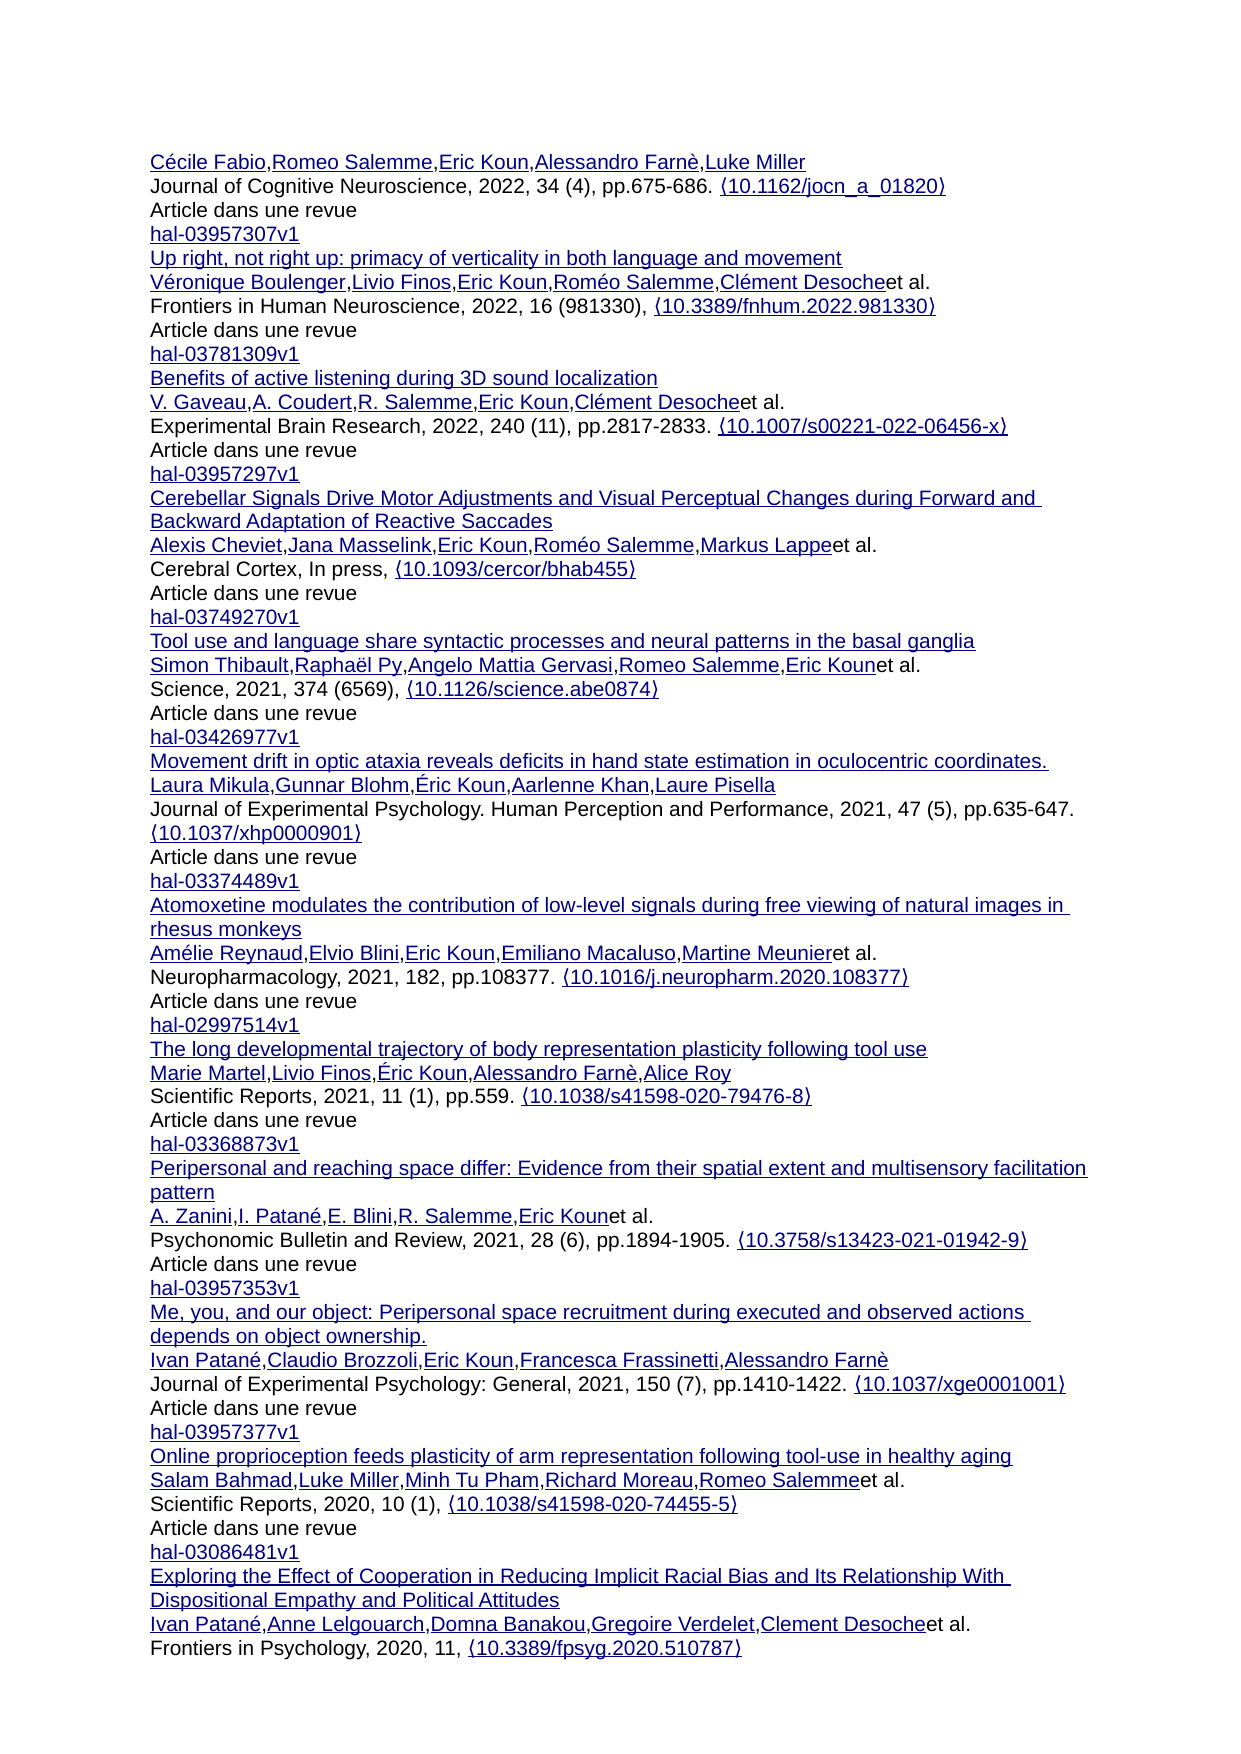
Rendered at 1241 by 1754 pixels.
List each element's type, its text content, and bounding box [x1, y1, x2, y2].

table_cell Me, you, and our object: Peripersonal space recruitment during executed and observed actions depends on object ownership. Ivan Patané,Claudio Brozzoli,Eric Koun,Francesca Frassinetti,Alessandro Farnè Journal of Experimental Psychology: General, 2021, 150 (7), pp.1410-1422. ⟨10.1037/xge0001001⟩ Article dans une revue hal-03957377v1 [150, 1300, 1090, 1444]
table_cell Movement drift in optic ataxia reveals deficits in hand state estimation in oculocentric coordinates. Laura Mikula,Gunnar Blohm,Éric Koun,Aarlenne Khan,Laure Pisella Journal of Experimental Psychology. Human Perception and Performance, 2021, 47 (5), pp.635-647. ⟨10.1037/xhp0000901⟩ Article dans une revue hal-03374489v1 [150, 749, 1090, 893]
table_cell Online proprioception feeds plasticity of arm representation following tool-use in healthy aging Salam Bahmad,Luke Miller,Minh Tu Pham,Richard Moreau,Romeo Salemmeet al. Scientific Reports, 2020, 10 (1), ⟨10.1038/s41598-020-74455-5⟩ Article dans une revue hal-03086481v1 [150, 1444, 1090, 1563]
table_cell Benefits of active listening during 3D sound localization V. Gaveau,A. Coudert,R. Salemme,Eric Koun,Clément Desocheet al. Experimental Brain Research, 2022, 240 (11), pp.2817-2833. ⟨10.1007/s00221-022-06456-x⟩ Article dans une revue hal-03957297v1 [150, 366, 1090, 485]
table_cell Peripersonal and reaching space differ: Evidence from their spatial extent and multisensory facilitation pattern A. Zanini,I. Patané,E. Blini,R. Salemme,Eric Kounet al. Psychonomic Bulletin and Review, 2021, 28 (6), pp.1894-1905. ⟨10.3758/s13423-021-01942-9⟩ Article dans une revue hal-03957353v1 [150, 1156, 1090, 1300]
table_cell Up right, not right up: primacy of verticality in both language and movement Véronique Boulenger,Livio Finos,Eric Koun,Roméo Salemme,Clément Desocheet al. Frontiers in Human Neuroscience, 2022, 16 (981330), ⟨10.3389/fnhum.2022.981330⟩ Article dans une revue hal-03781309v1 [150, 246, 1090, 366]
table_cell The long developmental trajectory of body representation plasticity following tool use Marie Martel,Livio Finos,Éric Koun,Alessandro Farnè,Alice Roy Scientific Reports, 2021, 11 (1), pp.559. ⟨10.1038/s41598-020-79476-8⟩ Article dans une revue hal-03368873v1 [150, 1036, 1090, 1156]
table_cell Exploring the Effect of Cooperation in Reducing Implicit Racial Bias and Its Relationship With Dispositional Empathy and Political Attitudes Ivan Patané,Anne Lelgouarch,Domna Banakou,Gregoire Verdelet,Clement Desocheet al. Frontiers in Psychology, 2020, 11, ⟨10.3389/fpsyg.2020.510787⟩ [150, 1564, 1090, 1659]
table_cell Cécile Fabio,Romeo Salemme,Eric Koun,Alessandro Farnè,Luke Miller Journal of Cognitive Neuroscience, 2022, 34 (4), pp.675-686. ⟨10.1162/jocn_a_01820⟩ Article dans une revue hal-03957307v1 [150, 150, 1090, 246]
table_cell Cerebellar Signals Drive Motor Adjustments and Visual Perceptual Changes during Forward and Backward Adaptation of Reactive Saccades Alexis Cheviet,Jana Masselink,Eric Koun,Roméo Salemme,Markus Lappeet al. Cerebral Cortex, In press, ⟨10.1093/cercor/bhab455⟩ Article dans une revue hal-03749270v1 [150, 485, 1090, 629]
table_cell Tool use and language share syntactic processes and neural patterns in the basal ganglia Simon Thibault,Raphaël Py,Angelo Mattia Gervasi,Romeo Salemme,Eric Kounet al. Science, 2021, 374 (6569), ⟨10.1126/science.abe0874⟩ Article dans une revue hal-03426977v1 [150, 629, 1090, 749]
table_cell Atomoxetine modulates the contribution of low-level signals during free viewing of natural images in rhesus monkeys Amélie Reynaud,Elvio Blini,Eric Koun,Emiliano Macaluso,Martine Meunieret al. Neuropharmacology, 2021, 182, pp.108377. ⟨10.1016/j.neuropharm.2020.108377⟩ Article dans une revue hal-02997514v1 [150, 893, 1090, 1036]
